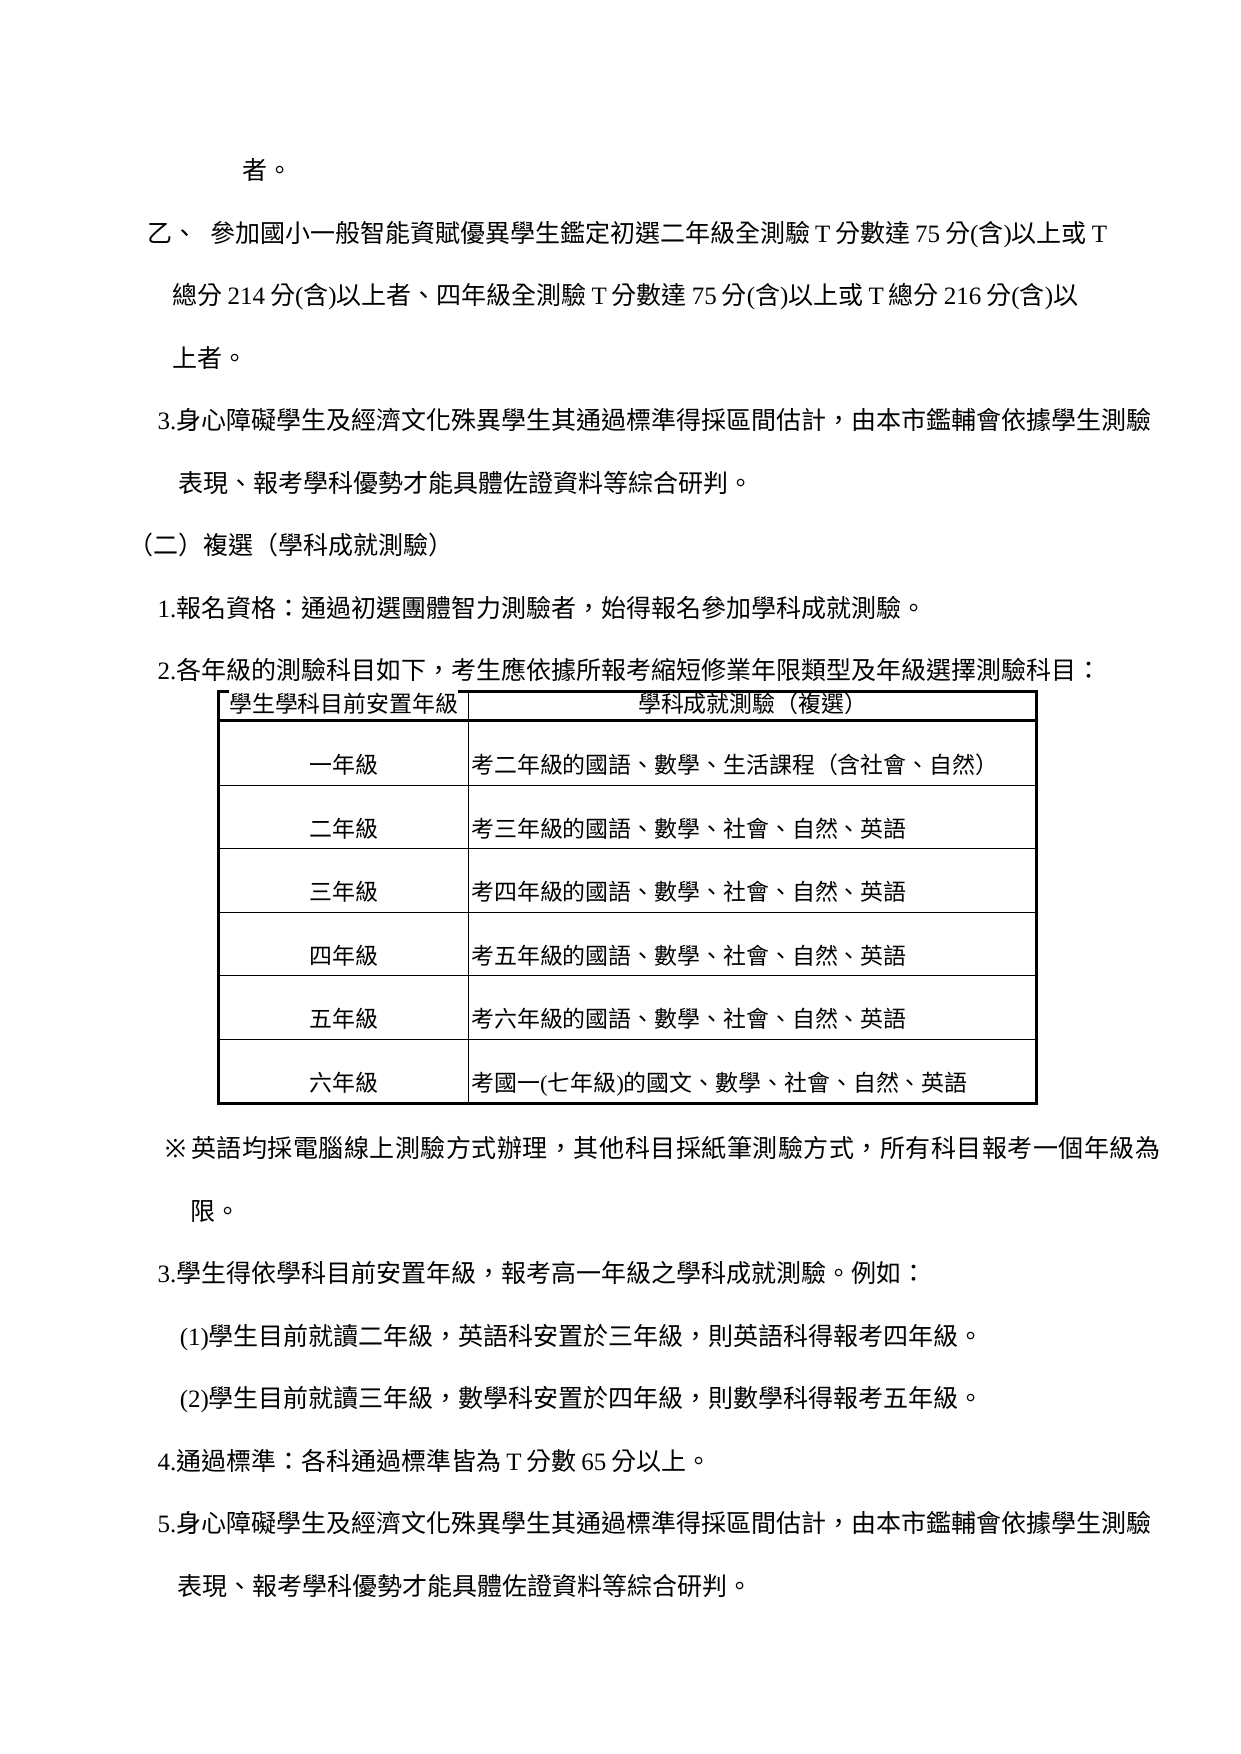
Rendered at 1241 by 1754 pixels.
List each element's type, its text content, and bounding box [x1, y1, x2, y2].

table_cell 三年級 [220, 849, 468, 912]
text 1.報名資格：通過初選團體智力測驗者，始得報名參加學科成就測驗。 [118, 564, 1152, 627]
text 者。 [236, 127, 1152, 189]
table_cell 五年級 [220, 976, 468, 1039]
text 4.通過標準：各科通過標準皆為T分數65分以上。 [118, 1418, 1152, 1480]
table_cell 考三年級的國語、數學、社會、自然、英語 [469, 786, 1035, 848]
text 上者。 [103, 314, 1152, 377]
table_cell 一年級 [220, 722, 468, 784]
text (2)學生目前就讀三年級，數學科安置於四年級，則數學科得報考五年級。 [179, 1355, 1160, 1418]
table_cell 考五年級的國語、數學、社會、自然、英語 [469, 913, 1035, 975]
table_cell 四年級 [220, 913, 468, 975]
table_cell 六年級 [220, 1040, 468, 1102]
table_cell 考二年級的國語、數學、生活課程（含社會、自然） [469, 722, 1035, 784]
table_header 學科成就測驗（複選） [469, 693, 1035, 719]
table_cell 考六年級的國語、數學、社會、自然、英語 [469, 976, 1035, 1039]
text 3.身心障礙學生及經濟文化殊異學生其通過標準得採區間估計，由本市鑑輔會依據學生測驗表現、報考學科優勢才能具體佐證資料等綜合研判。 [157, 377, 1152, 502]
text （二）複選（學科成就測驗） [128, 502, 1152, 564]
text (1)學生目前就讀二年級，英語科安置於三年級，則英語科得報考四年級。 [179, 1293, 1160, 1355]
table_cell 二年級 [220, 786, 468, 848]
text 2.各年級的測驗科目如下，考生應依據所報考縮短修業年限類型及年級選擇測驗科目： [118, 627, 1152, 689]
table_cell 考國一(七年級)的國文、數學、社會、自然、英語 [469, 1040, 1035, 1102]
table_cell 考四年級的國語、數學、社會、自然、英語 [469, 849, 1035, 912]
text 乙、 參加國小一般智能資賦優異學生鑑定初選二年級全測驗T分數達75分(含)以上或T [103, 189, 1152, 252]
text 總分214分(含)以上者、四年級全測驗T分數達75分(含)以上或T總分216分(含)以 [103, 252, 1152, 314]
text ※英語均採電腦線上測驗方式辦理，其他科目採紙筆測驗方式，所有科目報考一個年級為限。 [160, 1105, 1160, 1230]
text 5.身心障礙學生及經濟文化殊異學生其通過標準得採區間估計，由本市鑑輔會依據學生測驗表現、報考學科優勢才能具體佐證資料等綜合研判。 [157, 1480, 1152, 1605]
table_header 學生學科目前安置年級 [220, 693, 468, 719]
text 3.學生得依學科目前安置年級，報考高一年級之學科成就測驗。例如： [118, 1230, 1152, 1293]
